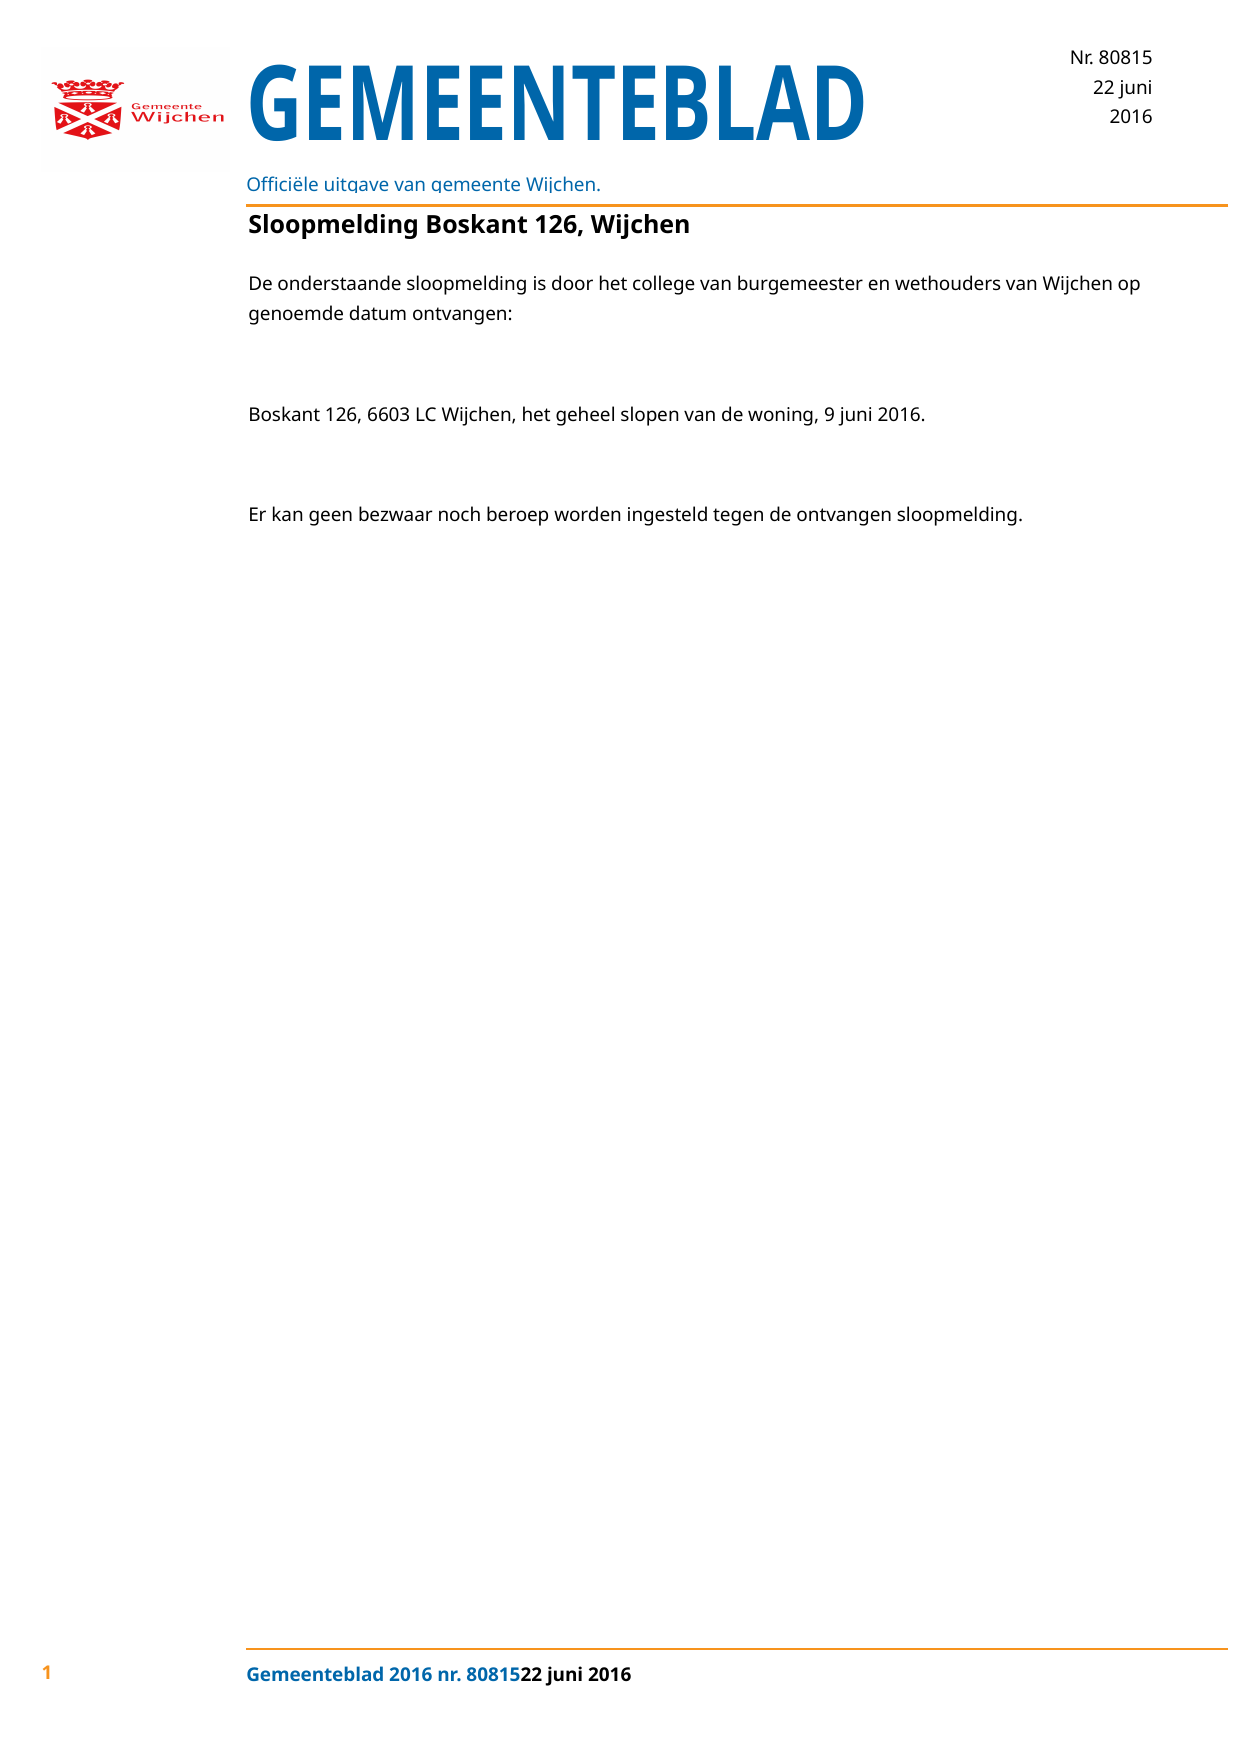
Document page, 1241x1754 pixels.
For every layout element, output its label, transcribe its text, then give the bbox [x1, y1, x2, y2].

text Sloopmelding Boskant 126, Wijchen [248, 207, 1152, 241]
text Er kan geen bezwaar noch beroep worden ingesteld tegen de ontvangen sloopmelding. [248, 502, 1152, 527]
picture [41, 47, 231, 172]
text De onderstaande sloopmelding is door het college van burgemeester en wethouders van Wijchen op genoemde datum ontvangen: [248, 270, 1152, 326]
text Boskant 126, 6603 LC Wijchen, het geheel slopen van de woning, 9 juni 2016. [248, 401, 1152, 426]
